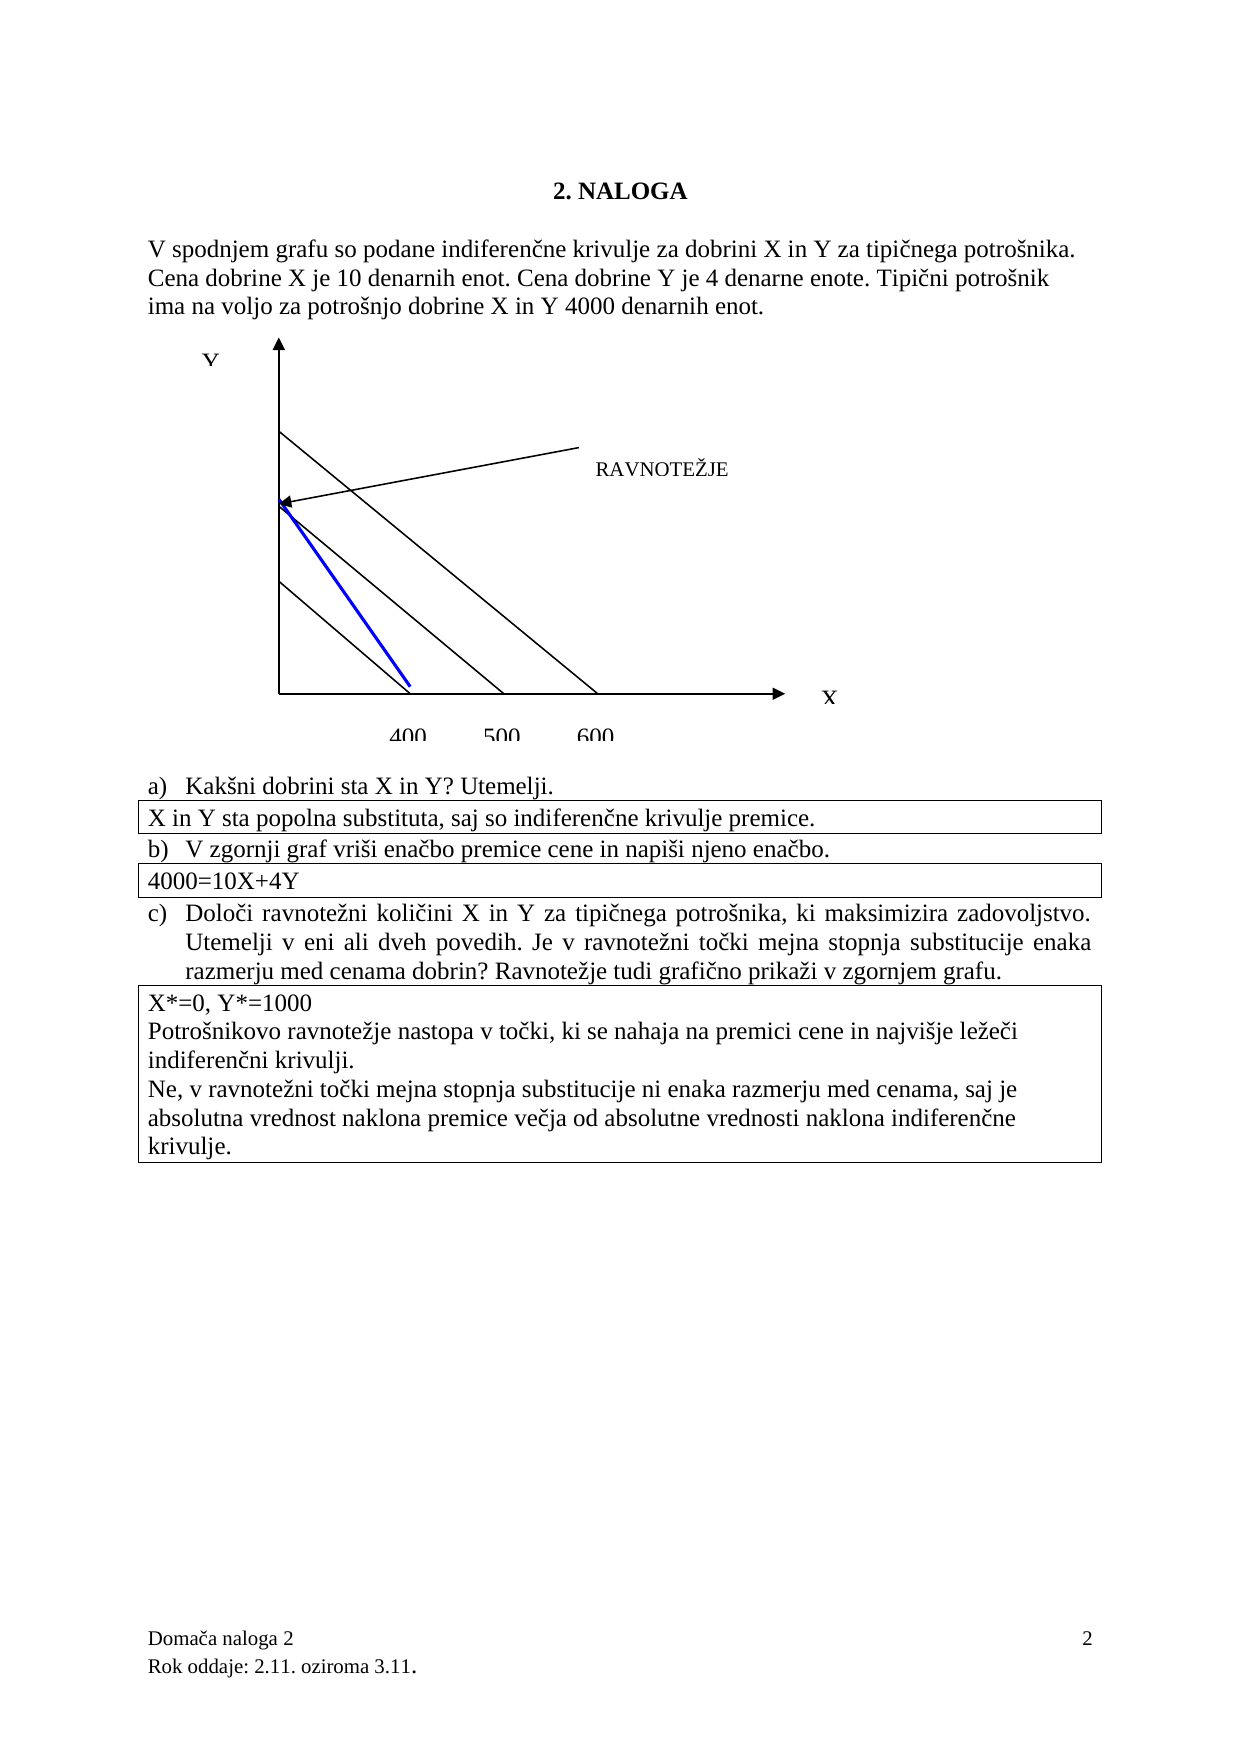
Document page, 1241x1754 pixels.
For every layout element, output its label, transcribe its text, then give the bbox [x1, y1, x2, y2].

text 400 [389, 722, 431, 741]
text RAVNOTEŽJE [595, 457, 768, 476]
text V spodnjem grafu so podane indiferenčne krivulje za dobrini X in Y za tipičnega potrošnika. Cena dobrine X je 10 denarnih enot. Cena dobrine Y je 4 denarne enote. Tipični potrošnik ima na voljo za potrošnjo dobrine X in Y 4000 denarnih enot. [148, 234, 1093, 320]
list Kakšni dobrini sta X in Y? Utemelji. [148, 771, 1093, 799]
text 4000=10X+4Y [139, 864, 1101, 897]
list Določi ravnotežni količini X in Y za tipičnega potrošnika, ki maksimizira zadovoljstvo. Utemelji v eni ali dveh povedih. Je v ravnotežni točki mejna stopnja substitucije enaka razmerju med cenama dobrin? Ravnotežje tudi grafično prikaži v zgornjem grafu. [148, 898, 1093, 984]
list V zgornji graf vriši enačbo premice cene in napiši njeno enačbo. [148, 834, 1093, 863]
text X [820, 684, 862, 703]
text X in Y sta popolna substituta, saj so indiferenčne krivulje premice. [139, 801, 1101, 833]
text X*=0, Y*=1000 [139, 986, 1101, 1016]
text Ne, v ravnotežni točki mejna stopnja substitucije ni enaka razmerju med cenama, saj je absolutna vrednost naklona premice večja od absolutne vrednosti naklona indiferenčne krivulje. [139, 1071, 1101, 1162]
text 2. NALOGA [148, 176, 1093, 205]
text 500 [483, 722, 525, 741]
text 1000 [183, 497, 243, 516]
text 800 [202, 572, 243, 591]
text 600 [577, 722, 618, 741]
text 1200 [183, 422, 243, 441]
text Potrošnikovo ravnotežje nastopa v točki, ki se nahaja na premici cene in najvišje ležeči indiferenčni krivulji. [148, 1016, 1093, 1071]
text Y [202, 347, 243, 366]
